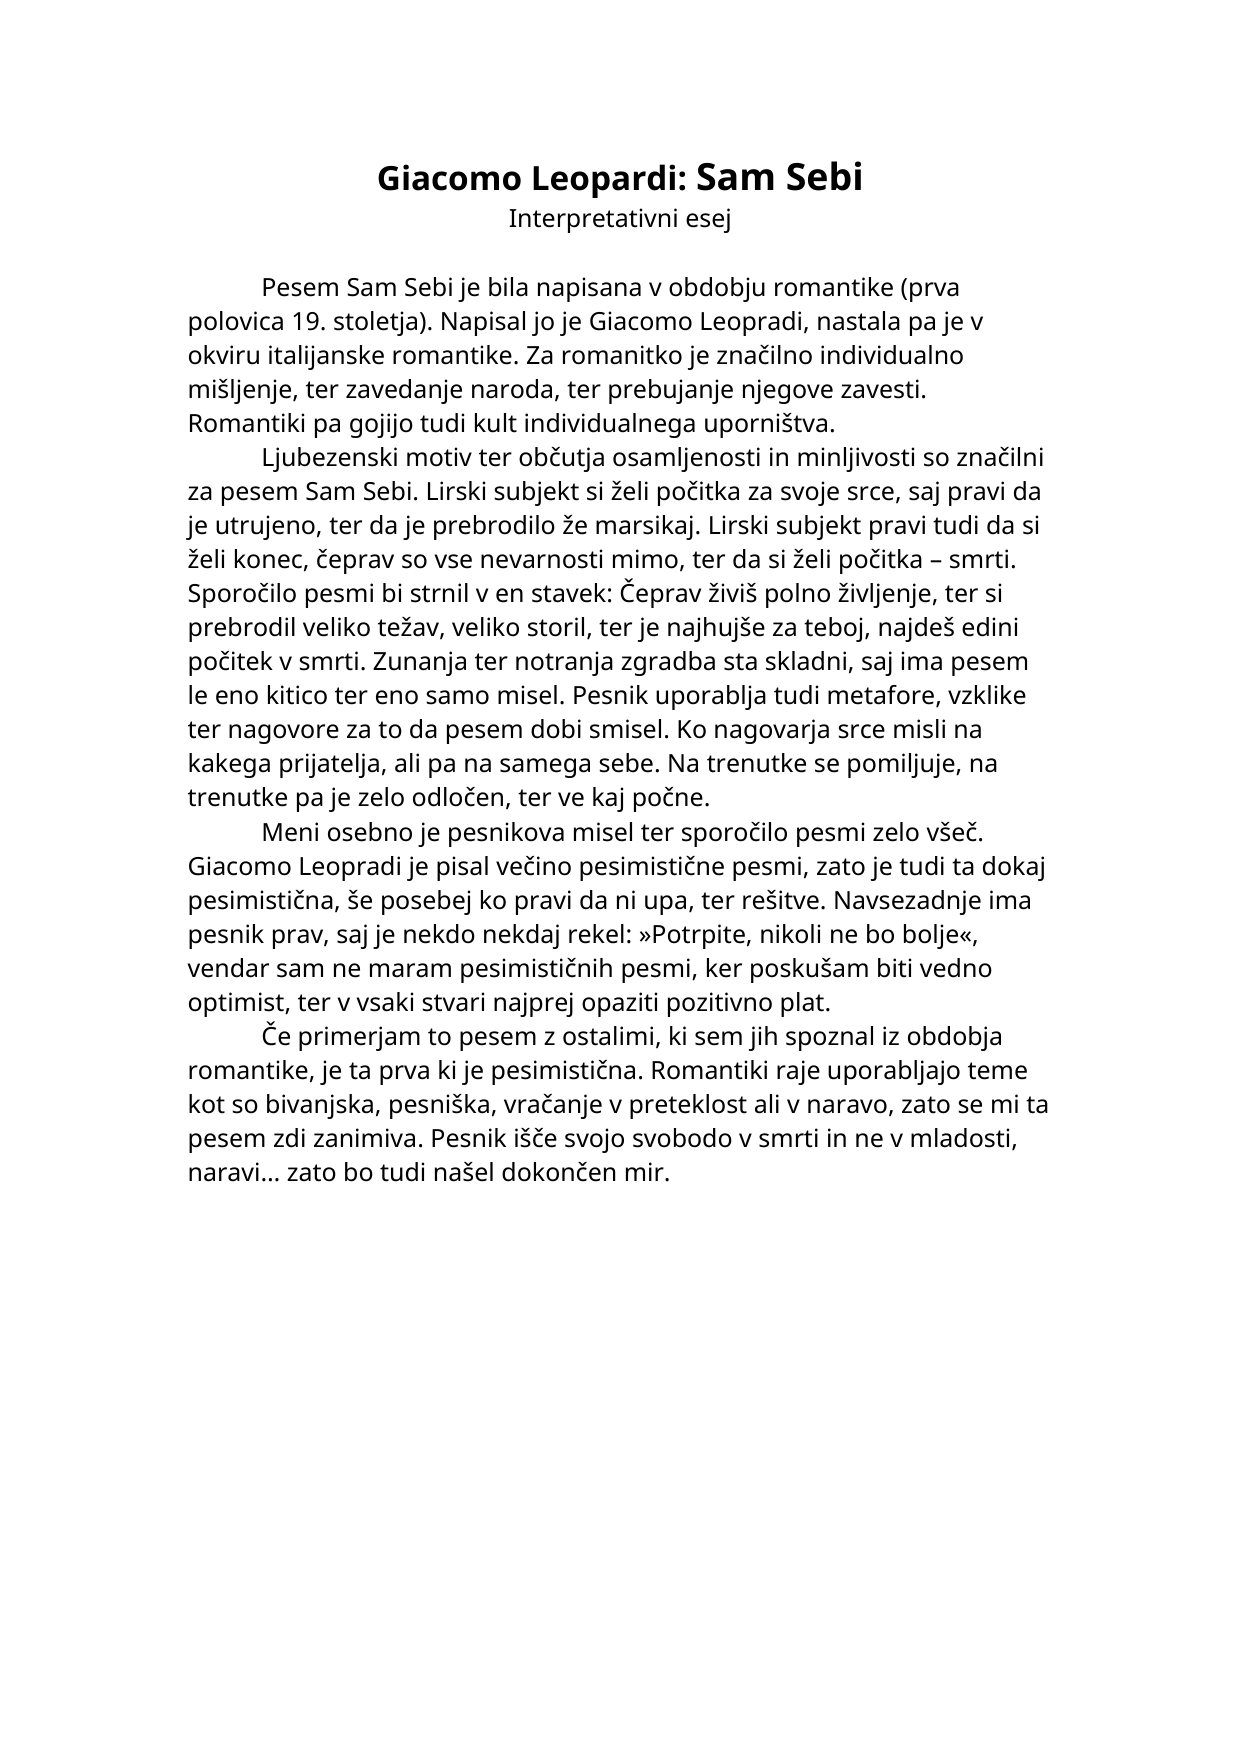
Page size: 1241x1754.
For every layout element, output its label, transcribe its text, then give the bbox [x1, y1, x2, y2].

text Giacomo Leopardi: Sam Sebi [187, 150, 1053, 201]
text Pesem Sam Sebi je bila napisana v obdobju romantike (prva polovica 19. stoletja). Napisal jo je Giacomo Leopradi, nastala pa je v okviru italijanske romantike. Za romanitko je značilno individualno mišljenje, ter zavedanje naroda, ter prebujanje njegove zavesti. Romantiki pa gojijo tudi kult individualnega uporništva. [187, 269, 1053, 439]
text Ljubezenski motiv ter občutja osamljenosti in minljivosti so značilni za pesem Sam Sebi. Lirski subjekt si želi počitka za svoje srce, saj pravi da je utrujeno, ter da je prebrodilo že marsikaj. Lirski subjekt pravi tudi da si želi konec, čeprav so vse nevarnosti mimo, ter da si želi počitka – smrti. Sporočilo pesmi bi strnil v en stavek: Čeprav živiš polno življenje, ter si prebrodil veliko težav, veliko storil, ter je najhujše za teboj, najdeš edini počitek v smrti. Zunanja ter notranja zgradba sta skladni, saj ima pesem le eno kitico ter eno samo misel. Pesnik uporablja tudi metafore, vzklike ter nagovore za to da pesem dobi smisel. Ko nagovarja srce misli na kakega prijatelja, ali pa na samega sebe. Na trenutke se pomiljuje, na trenutke pa je zelo odločen, ter ve kaj počne. [187, 439, 1053, 814]
text Interpretativni esej [187, 201, 1053, 235]
text Če primerjam to pesem z ostalimi, ki sem jih spoznal iz obdobja romantike, je ta prva ki je pesimistična. Romantiki raje uporabljajo teme kot so bivanjska, pesniška, vračanje v preteklost ali v naravo, zato se mi ta pesem zdi zanimiva. Pesnik išče svojo svobodo v smrti in ne v mladosti, naravi… zato bo tudi našel dokončen mir. [187, 1018, 1053, 1189]
text Meni osebno je pesnikova misel ter sporočilo pesmi zelo všeč. Giacomo Leopradi je pisal večino pesimistične pesmi, zato je tudi ta dokaj pesimistična, še posebej ko pravi da ni upa, ter rešitve. Navsezadnje ima pesnik prav, saj je nekdo nekdaj rekel: »Potrpite, nikoli ne bo bolje«, vendar sam ne maram pesimističnih pesmi, ker poskušam biti vedno optimist, ter v vsaki stvari najprej opaziti pozitivno plat. [187, 814, 1053, 1018]
